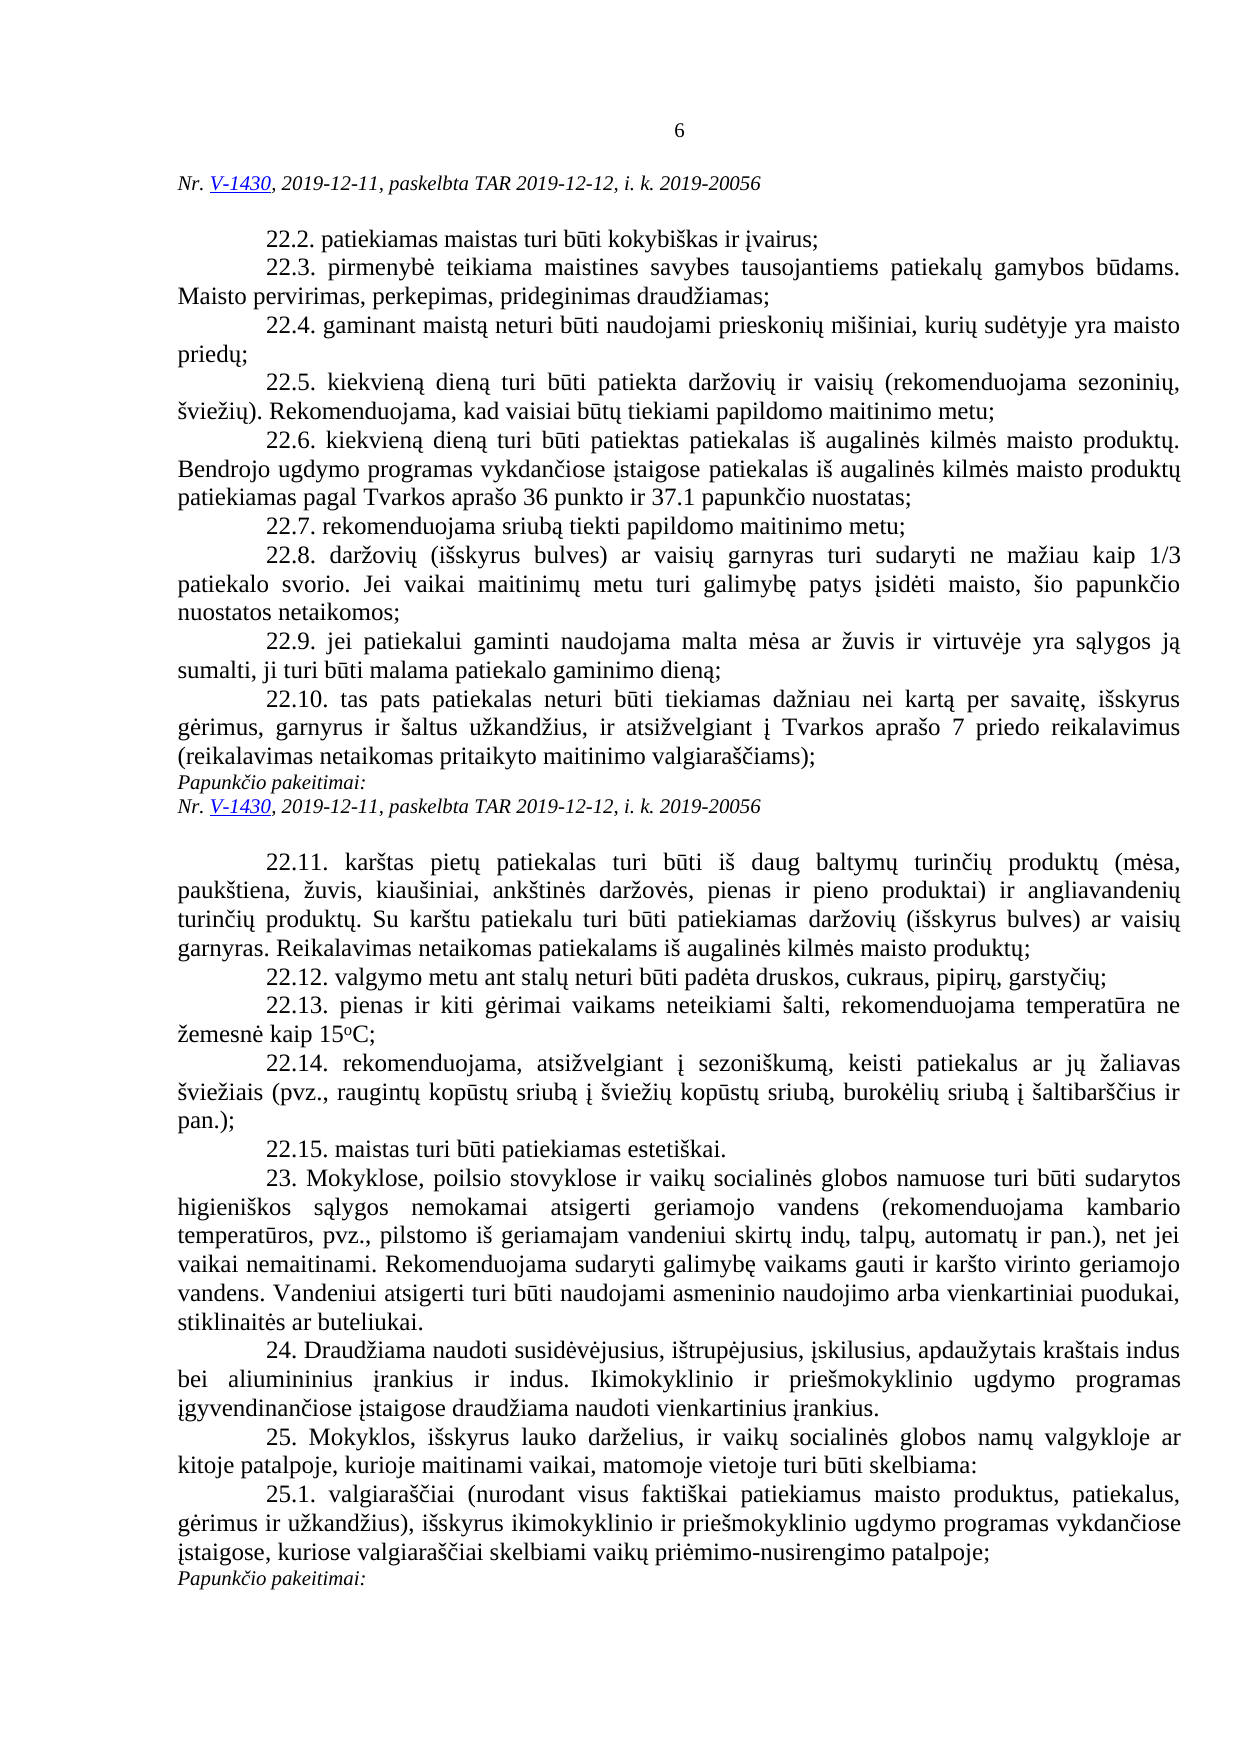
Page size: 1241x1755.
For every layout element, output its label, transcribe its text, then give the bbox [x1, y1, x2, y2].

text 22.2. patiekiamas maistas turi būti kokybiškas ir įvairus; [177, 224, 1181, 252]
text 22.11. karštas pietų patiekalas turi būti iš daug baltymų turinčių produktų (mėsa, paukštiena, žuvis, kiaušiniai, ankštinės daržovės, pienas ir pieno produktai) ir angliavandenių turinčių produktų. Su karštu patiekalu turi būti patiekiamas daržovių (išskyrus bulves) ar vaisių garnyras. Reikalavimas netaikomas patiekalams iš augalinės kilmės maisto produktų; [177, 847, 1181, 962]
text 22.6. kiekvieną dieną turi būti patiektas patiekalas iš augalinės kilmės maisto produktų. Bendrojo ugdymo programas vykdančiose įstaigose patiekalas iš augalinės kilmės maisto produktų patiekiamas pagal Tvarkos aprašo 36 punkto ir 37.1 papunkčio nuostatas; [177, 425, 1181, 511]
text Papunkčio pakeitimai: [177, 770, 1181, 794]
text 22.15. maistas turi būti patiekiamas estetiškai. [177, 1134, 1181, 1163]
text 22.14. rekomenduojama, atsižvelgiant į sezoniškumą, keisti patiekalus ar jų žaliavas šviežiais (pvz., raugintų kopūstų sriubą į šviežių kopūstų sriubą, burokėlių sriubą į šaltibarščius ir pan.); [177, 1048, 1181, 1134]
text 22.3. pirmenybė teikiama maistines savybes tausojantiems patiekalų gamybos būdams. Maisto pervirimas, perkepimas, prideginimas draudžiamas; [177, 252, 1181, 310]
text 22.4. gaminant maistą neturi būti naudojami prieskonių mišiniai, kurių sudėtyje yra maisto priedų; [177, 310, 1181, 367]
text 22.8. daržovių (išskyrus bulves) ar vaisių garnyras turi sudaryti ne mažiau kaip 1/3 patiekalo svorio. Jei vaikai maitinimų metu turi galimybę patys įsidėti maisto, šio papunkčio nuostatos netaikomos; [177, 540, 1181, 626]
text 23. Mokyklose, poilsio stovyklose ir vaikų socialinės globos namuose turi būti sudarytos higieniškos sąlygos nemokamai atsigerti geriamojo vandens (rekomenduojama kambario temperatūros, pvz., pilstomo iš geriamajam vandeniui skirtų indų, talpų, automatų ir pan.), net jei vaikai nemaitinami. Rekomenduojama sudaryti galimybę vaikams gauti ir karšto virinto geriamojo vandens. Vandeniui atsigerti turi būti naudojami asmeninio naudojimo arba vienkartiniai puodukai, stiklinaitės ar buteliukai. [177, 1163, 1181, 1336]
text Papunkčio pakeitimai: [177, 1566, 1181, 1590]
text 24. Draudžiama naudoti susidėvėjusius, ištrupėjusius, įskilusius, apdaužytais kraštais indus bei aliumininius įrankius ir indus. Ikimokyklinio ir priešmokyklinio ugdymo programas įgyvendinančiose įstaigose draudžiama naudoti vienkartinius įrankius. [177, 1336, 1181, 1422]
text 22.7. rekomenduojama sriubą tiekti papildomo maitinimo metu; [177, 511, 1181, 540]
text 22.9. jei patiekalui gaminti naudojama malta mėsa ar žuvis ir virtuvėje yra sąlygos ją sumalti, ji turi būti malama patiekalo gaminimo dieną; [177, 626, 1181, 684]
text Nr. V-1430, 2019-12-11, paskelbta TAR 2019-12-12, i. k. 2019-20056 [177, 794, 1181, 818]
text 22.10. tas pats patiekalas neturi būti tiekiamas dažniau nei kartą per savaitę, išskyrus gėrimus, garnyrus ir šaltus užkandžius, ir atsižvelgiant į Tvarkos aprašo 7 priedo reikalavimus (reikalavimas netaikomas pritaikyto maitinimo valgiaraščiams); [177, 684, 1181, 770]
text Nr. V-1430, 2019-12-11, paskelbta TAR 2019-12-12, i. k. 2019-20056 [177, 171, 1181, 195]
text 22.5. kiekvieną dieną turi būti patiekta daržovių ir vaisių (rekomenduojama sezoninių, šviežių). Rekomenduojama, kad vaisiai būtų tiekiami papildomo maitinimo metu; [177, 367, 1181, 425]
text 22.12. valgymo metu ant stalų neturi būti padėta druskos, cukraus, pipirų, garstyčių; [177, 962, 1181, 991]
text 22.13. pienas ir kiti gėrimai vaikams neteikiami šalti, rekomenduojama temperatūra ne žemesnė kaip 15oC; [177, 991, 1181, 1048]
text 25.1. valgiaraščiai (nurodant visus faktiškai patiekiamus maisto produktus, patiekalus, gėrimus ir užkandžius), išskyrus ikimokyklinio ir priešmokyklinio ugdymo programas vykdančiose įstaigose, kuriose valgiaraščiai skelbiami vaikų priėmimo-nusirengimo patalpoje; [177, 1479, 1181, 1566]
text 25. Mokyklos, išskyrus lauko darželius, ir vaikų socialinės globos namų valgykloje ar kitoje patalpoje, kurioje maitinami vaikai, matomoje vietoje turi būti skelbiama: [177, 1422, 1181, 1479]
